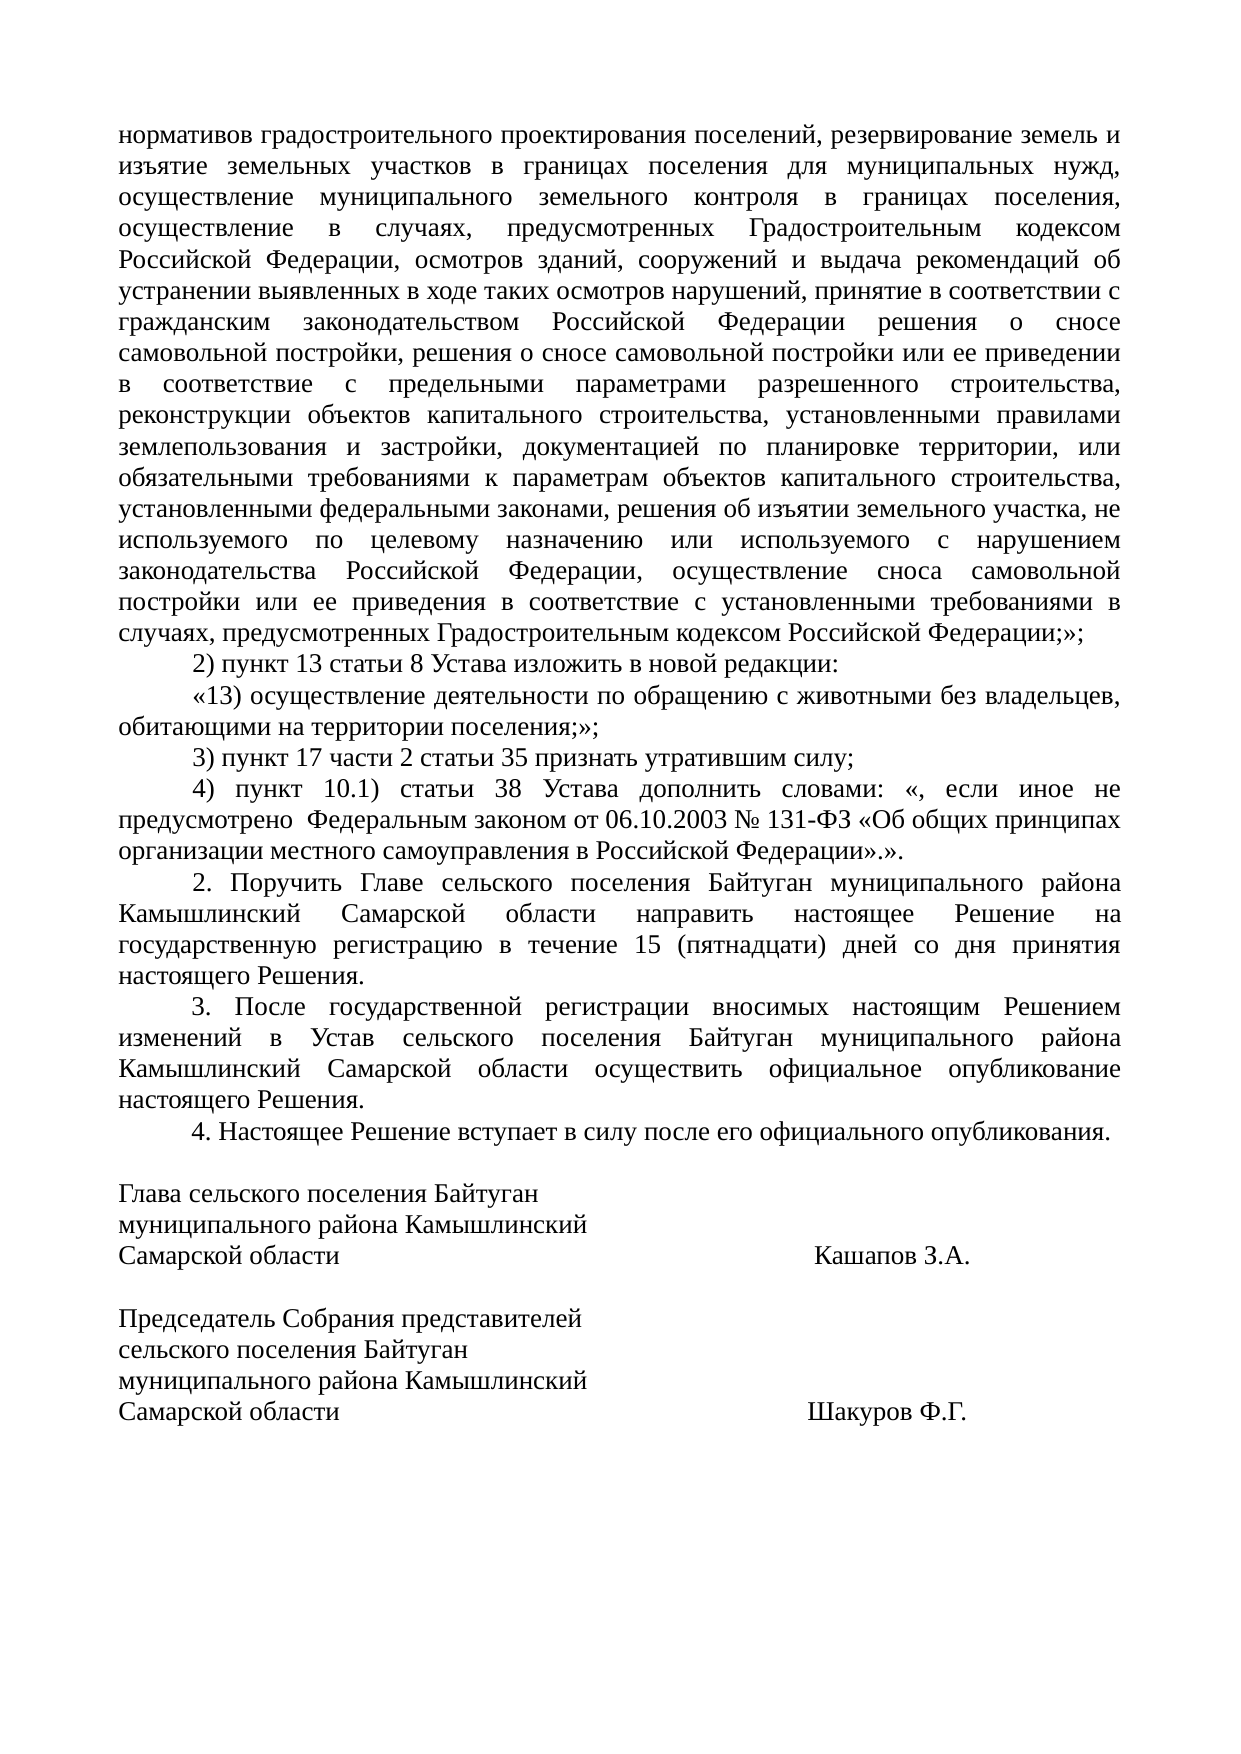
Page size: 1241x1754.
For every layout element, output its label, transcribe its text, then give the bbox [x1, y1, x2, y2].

text муниципального района Камышлинский [118, 1364, 1122, 1395]
text 2. Поручить Главе сельского поселения Байтуган муниципального района Камышлинский Самарской области направить настоящее Решение на государственную регистрацию в течение 15 (пятнадцати) дней со дня принятия настоящего Решения. [118, 866, 1122, 990]
text Самарской области Кашапов З.А. [118, 1239, 1122, 1271]
text 4) пункт 10.1) статьи 38 Устава дополнить словами: «, если иное не предусмотрено Федеральным законом от 06.10.2003 № 131-ФЗ «Об общих принципах организации местного самоуправления в Российской Федерации».». [118, 772, 1122, 866]
text Председатель Собрания представителей [118, 1302, 1122, 1333]
text 3. После государственной регистрации вносимых настоящим Решением изменений в Устав сельского поселения Байтуган муниципального района Камышлинский Самарской области осуществить официальное опубликование настоящего Решения. [118, 990, 1122, 1115]
text 2) пункт 13 статьи 8 Устава изложить в новой редакции: [118, 648, 1122, 679]
text 4. Настоящее Решение вступает в силу после его официального опубликования. [118, 1115, 1122, 1146]
text 3) пункт 17 части 2 статьи 35 признать утратившим силу; [118, 741, 1122, 772]
text муниципального района Камышлинский [118, 1208, 1122, 1239]
text сельского поселения Байтуган [118, 1333, 1122, 1364]
text Самарской области Шакуров Ф.Г. [118, 1395, 1122, 1426]
text «13) осуществление деятельности по обращению с животными без владельцев, обитающими на территории поселения;»; [118, 679, 1122, 741]
text Глава сельского поселения Байтуган [118, 1177, 1122, 1208]
text нормативов градостроительного проектирования поселений, резервирование земель и изъятие земельных участков в границах поселения для муниципальных нужд, осуществление муниципального земельного контроля в границах поселения, осуществление в случаях, предусмотренных Градостроительным кодексом Российской Федерации, осмотров зданий, сооружений и выдача рекомендаций об устранении выявленных в ходе таких осмотров нарушений, принятие в соответствии с гражданским законодательством Российской Федерации решения о сносе самовольной постройки, решения о сносе самовольной постройки или ее приведении в соответствие с предельными параметрами разрешенного строительства, реконструкции объектов капитального строительства, установленными правилами землепользования и застройки, документацией по планировке территории, или обязательными требованиями к параметрам объектов капитального строительства, установленными федеральными законами, решения об изъятии земельного участка, не используемого по целевому назначению или используемого с нарушением законодательства Российской Федерации, осуществление сноса самовольной постройки или ее приведения в соответствие с установленными требованиями в случаях, предусмотренных Градостроительным кодексом Российской Федерации;»; [118, 118, 1122, 648]
